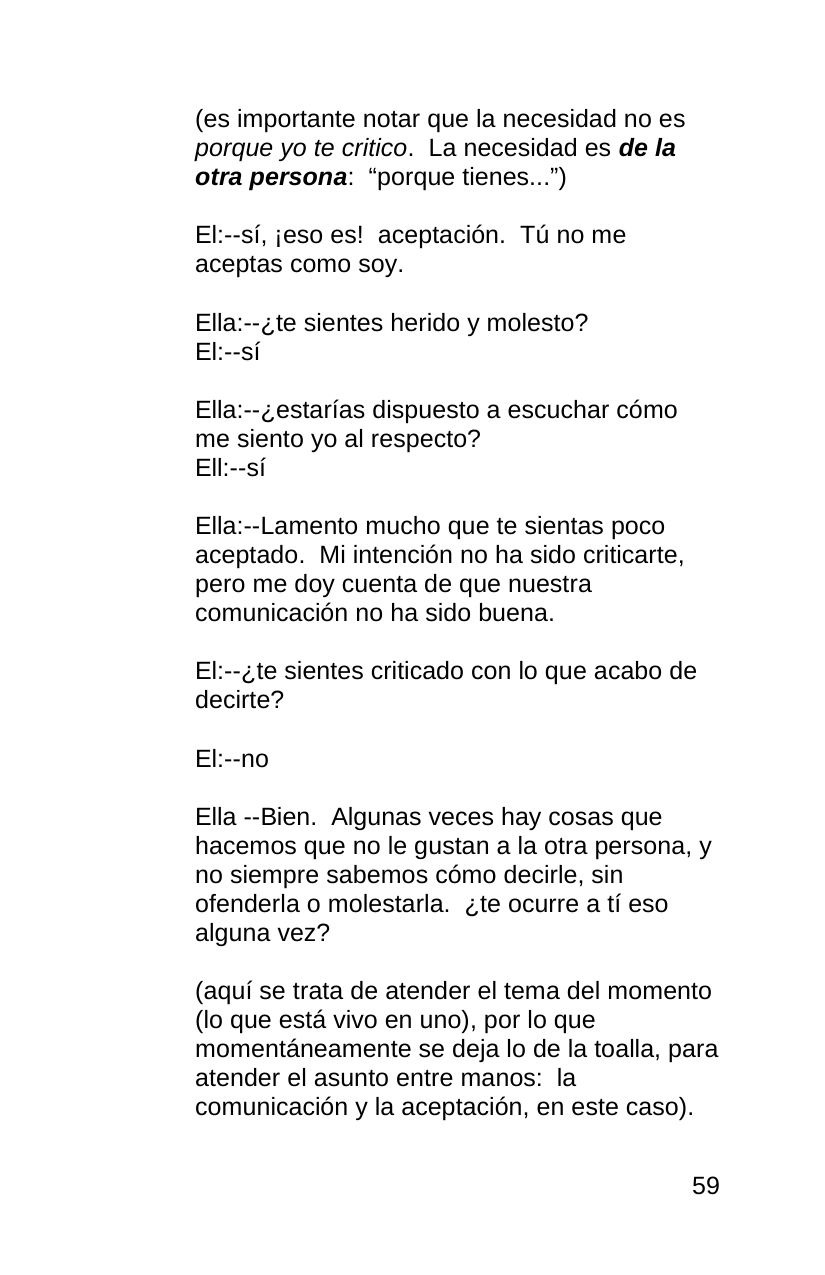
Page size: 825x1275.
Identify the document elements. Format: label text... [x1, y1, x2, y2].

text Ella:--¿te sientes herido y molesto? [195, 307, 720, 337]
text El:--sí [195, 337, 720, 366]
text Ella:--Lamento mucho que te sientas poco aceptado. Mi intención no ha sido criticarte, pero me doy cuenta de que nuestra comunicación no ha sido buena. [195, 511, 720, 627]
text Ell:--sí [195, 453, 720, 482]
text (aquí se trata de atender el tema del momento (lo que está vivo en uno), por lo que momentáneamente se deja lo de la toalla, para atender el asunto entre manos: la comunicación y la aceptación, en este caso). [195, 976, 720, 1121]
text Ella:--¿estarías dispuesto a escuchar cómo me siento yo al respecto? [195, 395, 720, 453]
text (es importante notar que la necesidad no es porque yo te critico. La necesidad es de la otra persona: “porque tienes...”) [195, 104, 720, 191]
text El:--sí, ¡eso es! aceptación. Tú no me aceptas como soy. [195, 220, 720, 278]
text El:--¿te sientes criticado con lo que acabo de decirte? [195, 656, 720, 714]
text Ella --Bien. Algunas veces hay cosas que hacemos que no le gustan a la otra persona, y no siempre sabemos cómo decirle, sin ofenderla o molestarla. ¿te ocurre a tí eso alguna vez? [195, 802, 720, 947]
text El:--no [195, 743, 720, 772]
